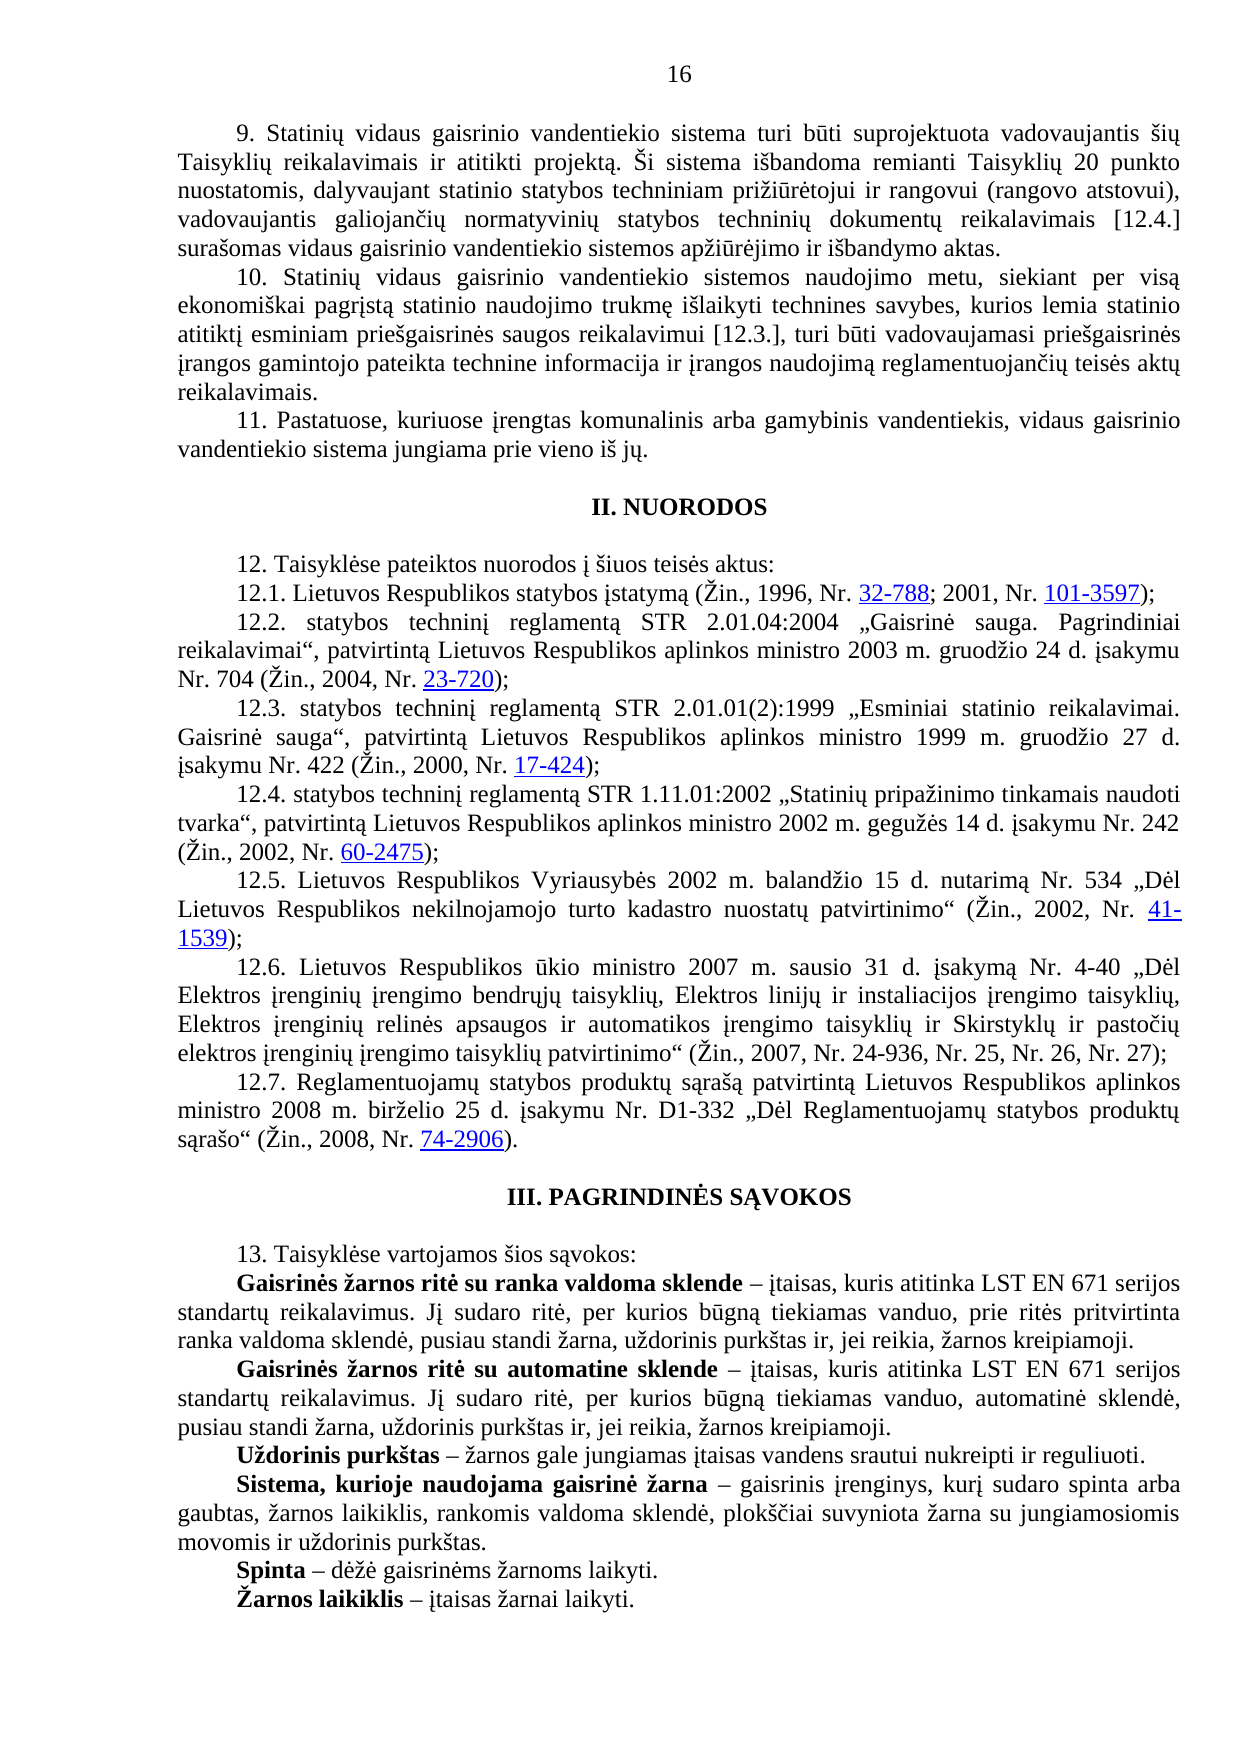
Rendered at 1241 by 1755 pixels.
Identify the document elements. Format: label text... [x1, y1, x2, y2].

text 11. Pastatuose, kuriuose įrengtas komunalinis arba gamybinis vandentiekis, vidaus gaisrinio vandentiekio sistema jungiama prie vieno iš jų. [177, 406, 1181, 463]
text Žarnos laikiklis – įtaisas žarnai laikyti. [177, 1584, 1181, 1613]
text 9. Statinių vidaus gaisrinio vandentiekio sistema turi būti suprojektuota vadovaujantis šių Taisyklių reikalavimais ir atitikti projektą. Ši sistema išbandoma remianti Taisyklių 20 punkto nuostatomis, dalyvaujant statinio statybos techniniam prižiūrėtojui ir rangovui (rangovo atstovui), vadovaujantis galiojančių normatyvinių statybos techninių dokumentų reikalavimais [12.4.] surašomas vidaus gaisrinio vandentiekio sistemos apžiūrėjimo ir išbandymo aktas. [177, 118, 1181, 262]
text 12.4. statybos techninį reglamentą STR 1.11.01:2002 „Statinių pripažinimo tinkamais naudoti tvarka“, patvirtintą Lietuvos Respublikos aplinkos ministro 2002 m. gegužės 14 d. įsakymu Nr. 242 (Žin., 2002, Nr. 60-2475); [177, 779, 1181, 866]
text Sistema, kurioje naudojama gaisrinė žarna – gaisrinis įrenginys, kurį sudaro spinta arba gaubtas, žarnos laikiklis, rankomis valdoma sklendė, plokščiai suvyniota žarna su jungiamosiomis movomis ir uždorinis purkštas. [177, 1469, 1181, 1556]
text Spinta – dėžė gaisrinėms žarnoms laikyti. [177, 1556, 1181, 1584]
text II. NUORODOS [177, 492, 1181, 521]
text 12.1. Lietuvos Respublikos statybos įstatymą (Žin., 1996, Nr. 32-788; 2001, Nr. 101-3597); [177, 578, 1181, 607]
text 12.5. Lietuvos Respublikos Vyriausybės 2002 m. balandžio 15 d. nutarimą Nr. 534 „Dėl Lietuvos Respublikos nekilnojamojo turto kadastro nuostatų patvirtinimo“ (Žin., 2002, Nr. 41-1539); [177, 866, 1181, 952]
text 13. Taisyklėse vartojamos šios sąvokos: [177, 1239, 1181, 1268]
text Gaisrinės žarnos ritė su automatine sklende – įtaisas, kuris atitinka LST EN 671 serijos standartų reikalavimus. Jį sudaro ritė, per kurios būgną tiekiamas vanduo, automatinė sklendė, pusiau standi žarna, uždorinis purkštas ir, jei reikia, žarnos kreipiamoji. [177, 1354, 1181, 1441]
text III. PAGRINDINĖS SĄVOKOS [177, 1182, 1181, 1211]
text 12.6. Lietuvos Respublikos ūkio ministro 2007 m. sausio 31 d. įsakymą Nr. 4-40 „Dėl Elektros įrenginių įrengimo bendrųjų taisyklių, Elektros linijų ir instaliacijos įrengimo taisyklių, Elektros įrenginių relinės apsaugos ir automatikos įrengimo taisyklių ir Skirstyklų ir pastočių elektros įrenginių įrengimo taisyklių patvirtinimo“ (Žin., 2007, Nr. 24-936, Nr. 25, Nr. 26, Nr. 27); [177, 952, 1181, 1067]
text 12.2. statybos techninį reglamentą STR 2.01.04:2004 „Gaisrinė sauga. Pagrindiniai reikalavimai“, patvirtintą Lietuvos Respublikos aplinkos ministro 2003 m. gruodžio 24 d. įsakymu Nr. 704 (Žin., 2004, Nr. 23-720); [177, 607, 1181, 693]
text 12.7. Reglamentuojamų statybos produktų sąrašą patvirtintą Lietuvos Respublikos aplinkos ministro 2008 m. birželio 25 d. įsakymu Nr. D1-332 „Dėl Reglamentuojamų statybos produktų sąrašo“ (Žin., 2008, Nr. 74-2906). [177, 1067, 1181, 1153]
text 12. Taisyklėse pateiktos nuorodos į šiuos teisės aktus: [177, 549, 1181, 578]
text 12.3. statybos techninį reglamentą STR 2.01.01(2):1999 „Esminiai statinio reikalavimai. Gaisrinė sauga“, patvirtintą Lietuvos Respublikos aplinkos ministro 1999 m. gruodžio 27 d. įsakymu Nr. 422 (Žin., 2000, Nr. 17-424); [177, 693, 1181, 779]
text Gaisrinės žarnos ritė su ranka valdoma sklende – įtaisas, kuris atitinka LST EN 671 serijos standartų reikalavimus. Jį sudaro ritė, per kurios būgną tiekiamas vanduo, prie ritės pritvirtinta ranka valdoma sklendė, pusiau standi žarna, uždorinis purkštas ir, jei reikia, žarnos kreipiamoji. [177, 1268, 1181, 1354]
text 10. Statinių vidaus gaisrinio vandentiekio sistemos naudojimo metu, siekiant per visą ekonomiškai pagrįstą statinio naudojimo trukmę išlaikyti technines savybes, kurios lemia statinio atitiktį esminiam priešgaisrinės saugos reikalavimui [12.3.], turi būti vadovaujamasi priešgaisrinės įrangos gamintojo pateikta technine informacija ir įrangos naudojimą reglamentuojančių teisės aktų reikalavimais. [177, 262, 1181, 406]
text Uždorinis purkštas – žarnos gale jungiamas įtaisas vandens srautui nukreipti ir reguliuoti. [177, 1441, 1181, 1469]
